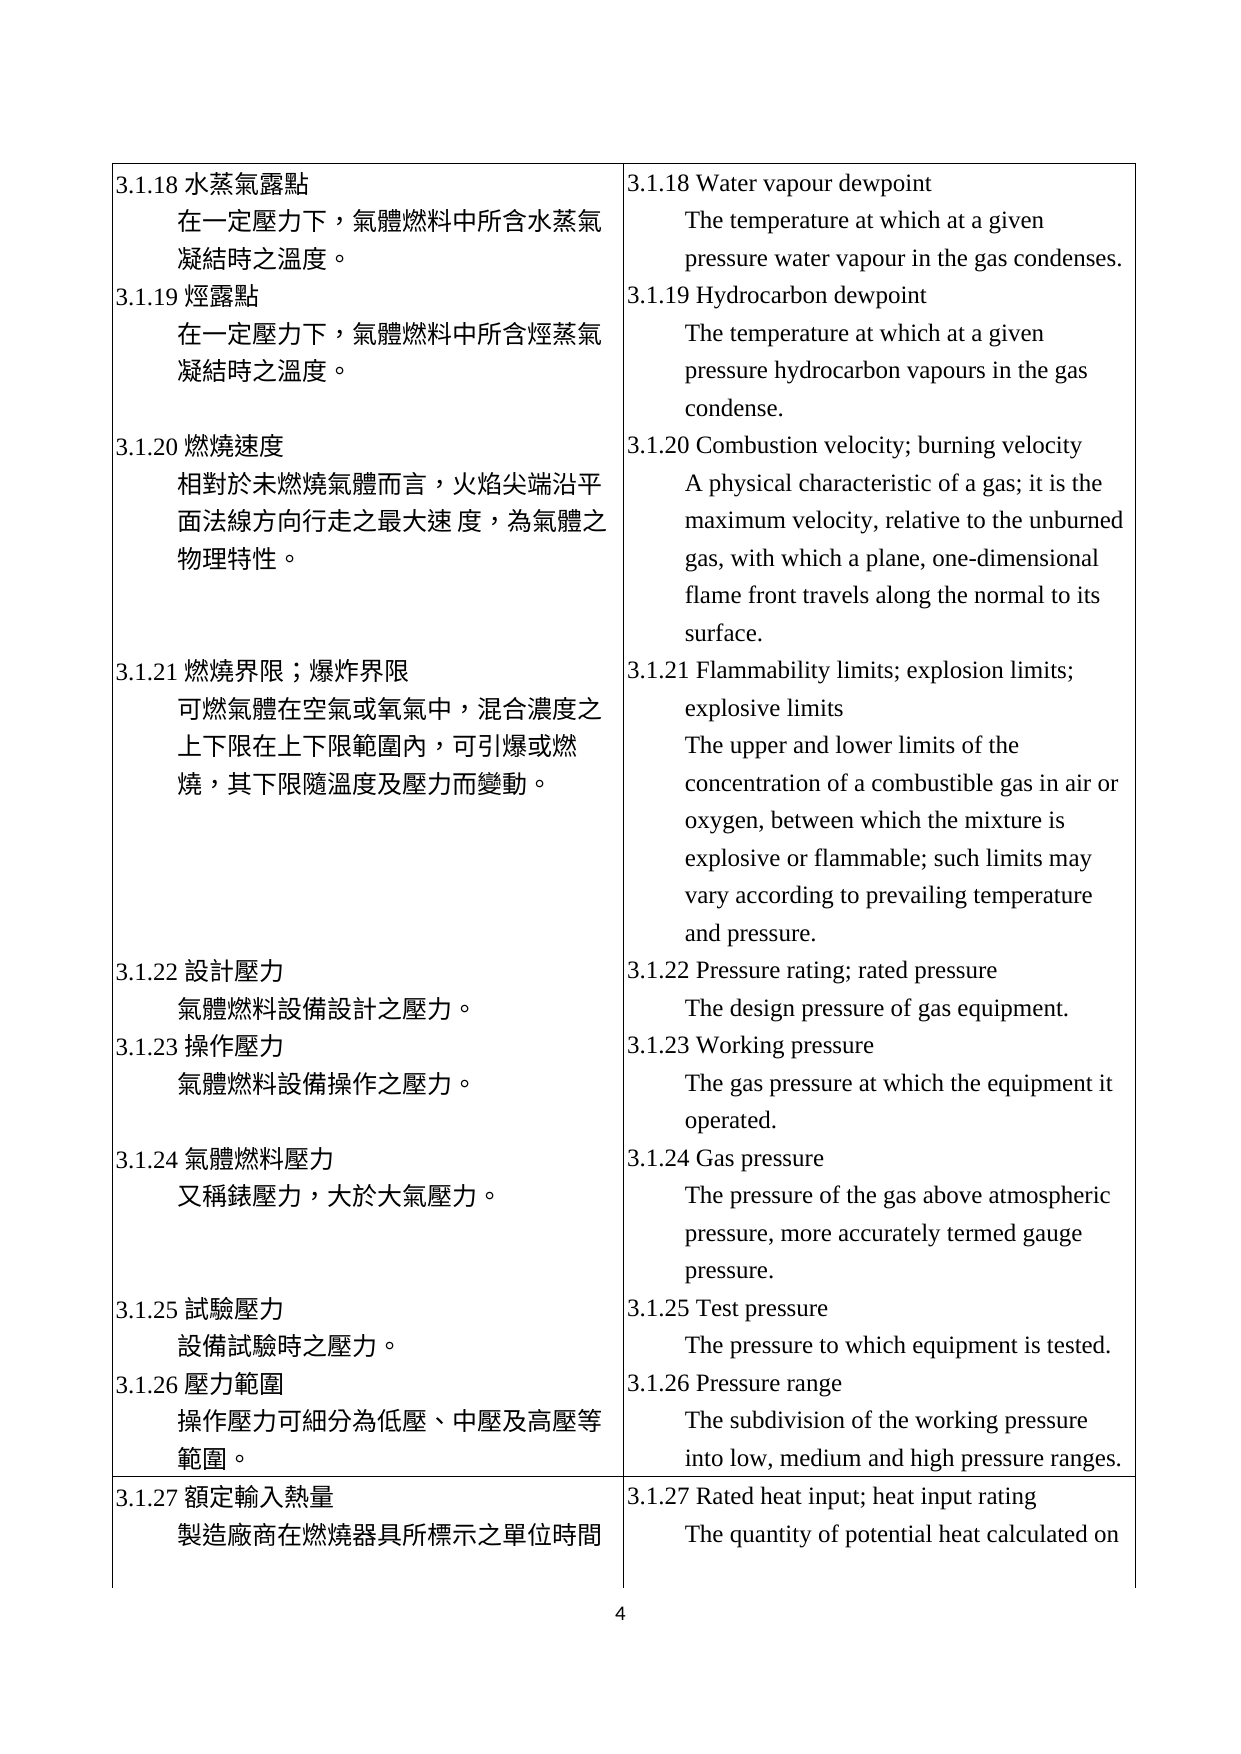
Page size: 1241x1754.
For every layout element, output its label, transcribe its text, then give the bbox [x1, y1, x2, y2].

table_cell 3.1.27 額定輸入熱量 製造廠商在燃燒器具所標示之單位時間 [113, 1477, 623, 1587]
table_cell 3.1.25 試驗壓力 設備試驗時之壓力。 [113, 1289, 623, 1363]
table_cell 3.1.21 Flammability limits; explosion limits; explosive limits The upper and lower limits of the concentration of a combustible gas in air or oxygen, between which the mixture is explosive or flammable; such limits may vary according to prevailing temperature and pressure. [624, 651, 1135, 951]
table_cell 3.1.19 Hydrocarbon dewpoint The temperature at which at a given pressure hydrocarbon vapours in the gas condense. [624, 276, 1135, 426]
table_cell 3.1.24 氣體燃料壓力 又稱錶壓力，大於大氣壓力。 [113, 1139, 623, 1288]
table_cell 3.1.25 Test pressure The pressure to which equipment is tested. [624, 1289, 1135, 1363]
table_cell 3.1.26 Pressure range The subdivision of the working pressure into low, medium and high pressure ranges. [624, 1364, 1135, 1476]
table_cell 3.1.20 燃燒速度 相對於未燃燒氣體而言，火焰尖端沿平面法線方向行走之最大速 度，為氣體之物理特性。 [113, 426, 623, 651]
table_cell 3.1.24 Gas pressure The pressure of the gas above atmospheric pressure, more accurately termed gauge pressure. [624, 1139, 1135, 1288]
table_cell 3.1.23 Working pressure The gas pressure at which the equipment it operated. [624, 1026, 1135, 1138]
table_cell 3.1.22 設計壓力 氣體燃料設備設計之壓力。 [113, 951, 623, 1026]
table_cell 3.1.18 Water vapour dewpoint The temperature at which at a given pressure water vapour in the gas condenses. [624, 164, 1135, 276]
table_cell 3.1.26 壓力範圍 操作壓力可細分為低壓、中壓及高壓等範圍。 [113, 1364, 623, 1476]
table_cell 3.1.19 烴露點 在一定壓力下，氣體燃料中所含烴蒸氣凝結時之溫度。 [113, 276, 623, 426]
table_cell 3.1.18 水蒸氣露點 在一定壓力下，氣體燃料中所含水蒸氣凝結時之溫度。 [113, 164, 623, 276]
table_cell 3.1.20 Combustion velocity; burning velocity A physical characteristic of a gas; it is the maximum velocity, relative to the unburned gas, with which a plane, one-dimensional flame front travels along the normal to its surface. [624, 426, 1135, 651]
table_cell 3.1.27 Rated heat input; heat input rating The quantity of potential heat calculated on [624, 1477, 1135, 1587]
table_cell 3.1.22 Pressure rating; rated pressure The design pressure of gas equipment. [624, 951, 1135, 1026]
table_cell 3.1.23 操作壓力 氣體燃料設備操作之壓力。 [113, 1026, 623, 1138]
table_cell 3.1.21 燃燒界限；爆炸界限 可燃氣體在空氣或氧氣中，混合濃度之上下限在上下限範圍內，可引爆或燃燒，其下限隨溫度及壓力而變動。 [113, 651, 623, 951]
